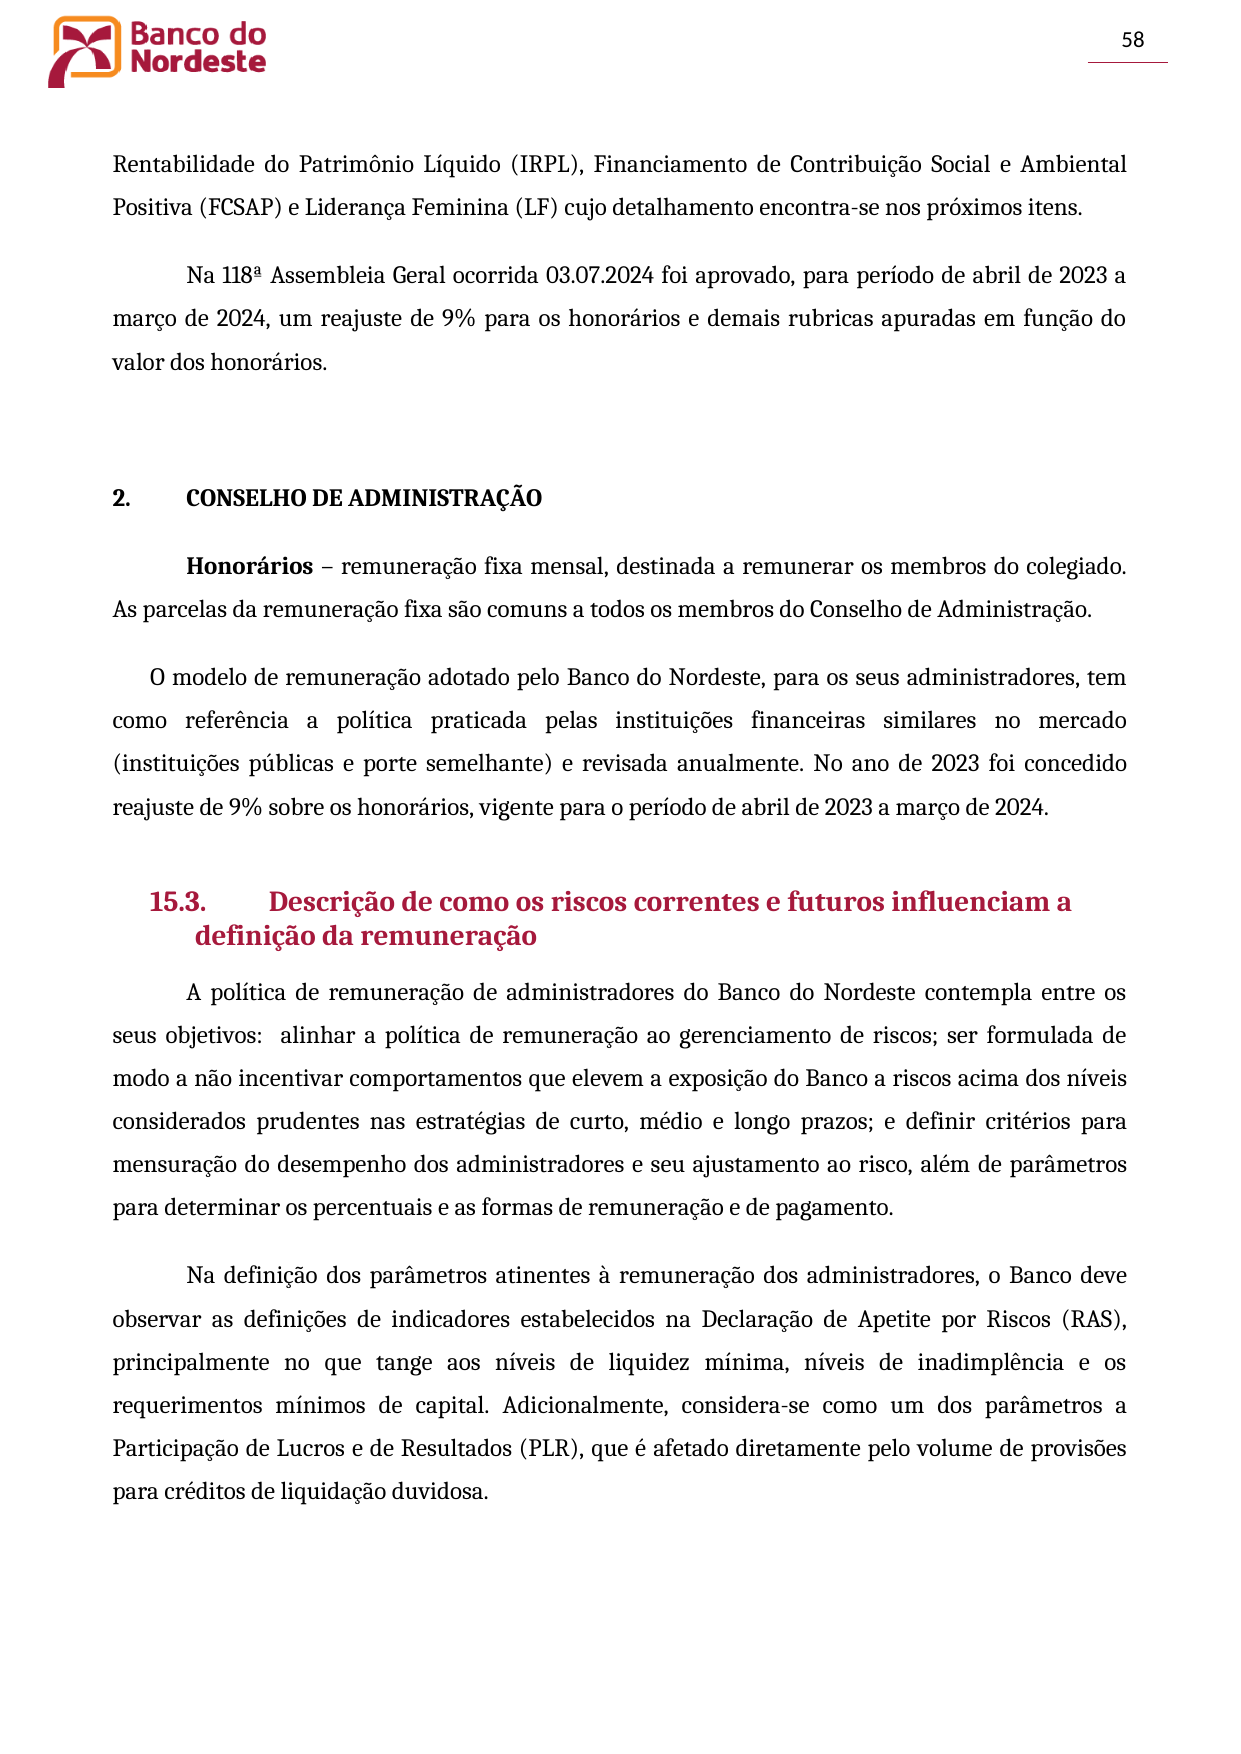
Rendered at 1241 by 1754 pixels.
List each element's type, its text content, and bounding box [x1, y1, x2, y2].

text A política de remuneração de administradores do Banco do Nordeste contempla entre os seus objetivos: alinhar a política de remuneração ao gerenciamento de riscos; ser formulada de modo a não incentivar comportamentos que elevem a exposição do Banco a riscos acima dos níveis considerados prudentes nas estratégias de curto, médio e longo prazos; e definir critérios para mensuração do desempenho dos administradores e seu ajustamento ao risco, além de parâmetros para determinar os percentuais e as formas de remuneração e de pagamento. [112, 978, 1128, 1222]
text Na definição dos parâmetros atinentes à remuneração dos administradores, o Banco deve observar as definições de indicadores estabelecidos na Declaração de Apetite por Riscos (RAS), principalmente no que tange aos níveis de liquidez mínima, níveis de inadimplência e os requerimentos mínimos de capital. Adicionalmente, considera-se como um dos parâmetros a Participação de Lucros e de Resultados (PLR), que é afetado diretamente pelo volume de provisões para créditos de liquidação duvidosa. [112, 1261, 1128, 1506]
text 2. CONSELHO DE ADMINISTRAÇÃO [112, 484, 1128, 512]
text Na 118ª Assembleia Geral ocorrida 03.07.2024 foi aprovado, para período de abril de 2023 a março de 2024, um reajuste de 9% para os honorários e demais rubricas apuradas em função do valor dos honorários. [112, 261, 1128, 376]
text Rentabilidade do Patrimônio Líquido (IRPL), Financiamento de Contribuição Social e Ambiental Positiva (FCSAP) e Liderança Feminina (LF) cujo detalhamento encontra-se nos próximos itens. [112, 150, 1128, 222]
list Descrição de como os riscos correntes e futuros influenciam a definição da remuneração [150, 886, 1128, 953]
text Honorários – remuneração fixa mensal, destinada a remunerar os membros do colegiado. As parcelas da remuneração fixa são comuns a todos os membros do Conselho de Administração. [112, 552, 1128, 624]
text O modelo de remuneração adotado pelo Banco do Nordeste, para os seus administradores, tem como referência a política praticada pelas instituições financeiras similares no mercado (instituições públicas e porte semelhante) e revisada anualmente. No ano de 2023 foi concedido reajuste de 9% sobre os honorários, vigente para o período de abril de 2023 a março de 2024. [112, 663, 1128, 821]
